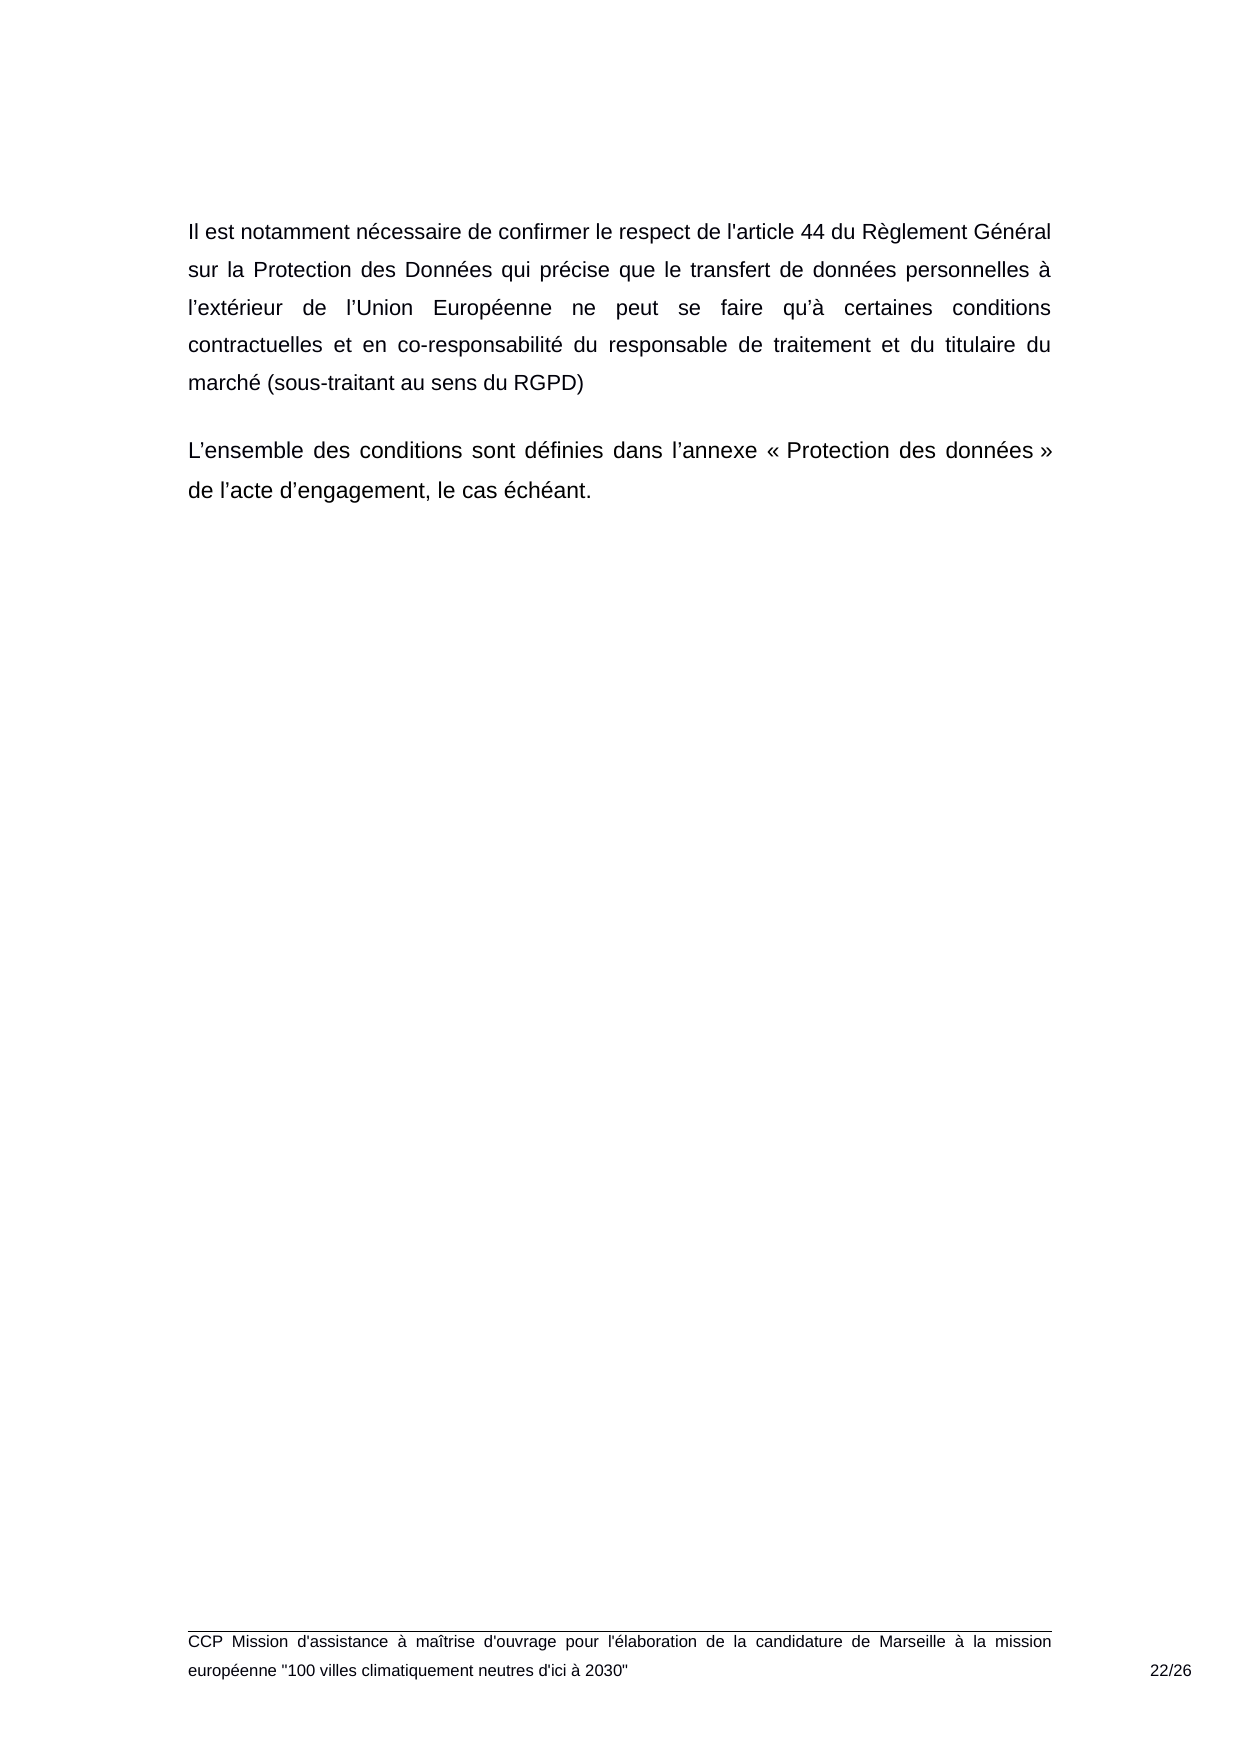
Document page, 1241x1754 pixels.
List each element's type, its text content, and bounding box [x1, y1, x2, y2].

text L’ensemble des conditions sont définies dans l’annexe « Protection des données » de l’acte d’engagement, le cas échéant. [188, 437, 1052, 503]
text Il est notamment nécessaire de confirmer le respect de l'article 44 du Règlement Général sur la Protection des Données qui précise que le transfert de données personnelles à l’extérieur de l’Union Européenne ne peut se faire qu’à certaines conditions contractuelles et en co-responsabilité du responsable de traitement et du titulaire du marché (sous-traitant au sens du RGPD) [188, 219, 1052, 395]
